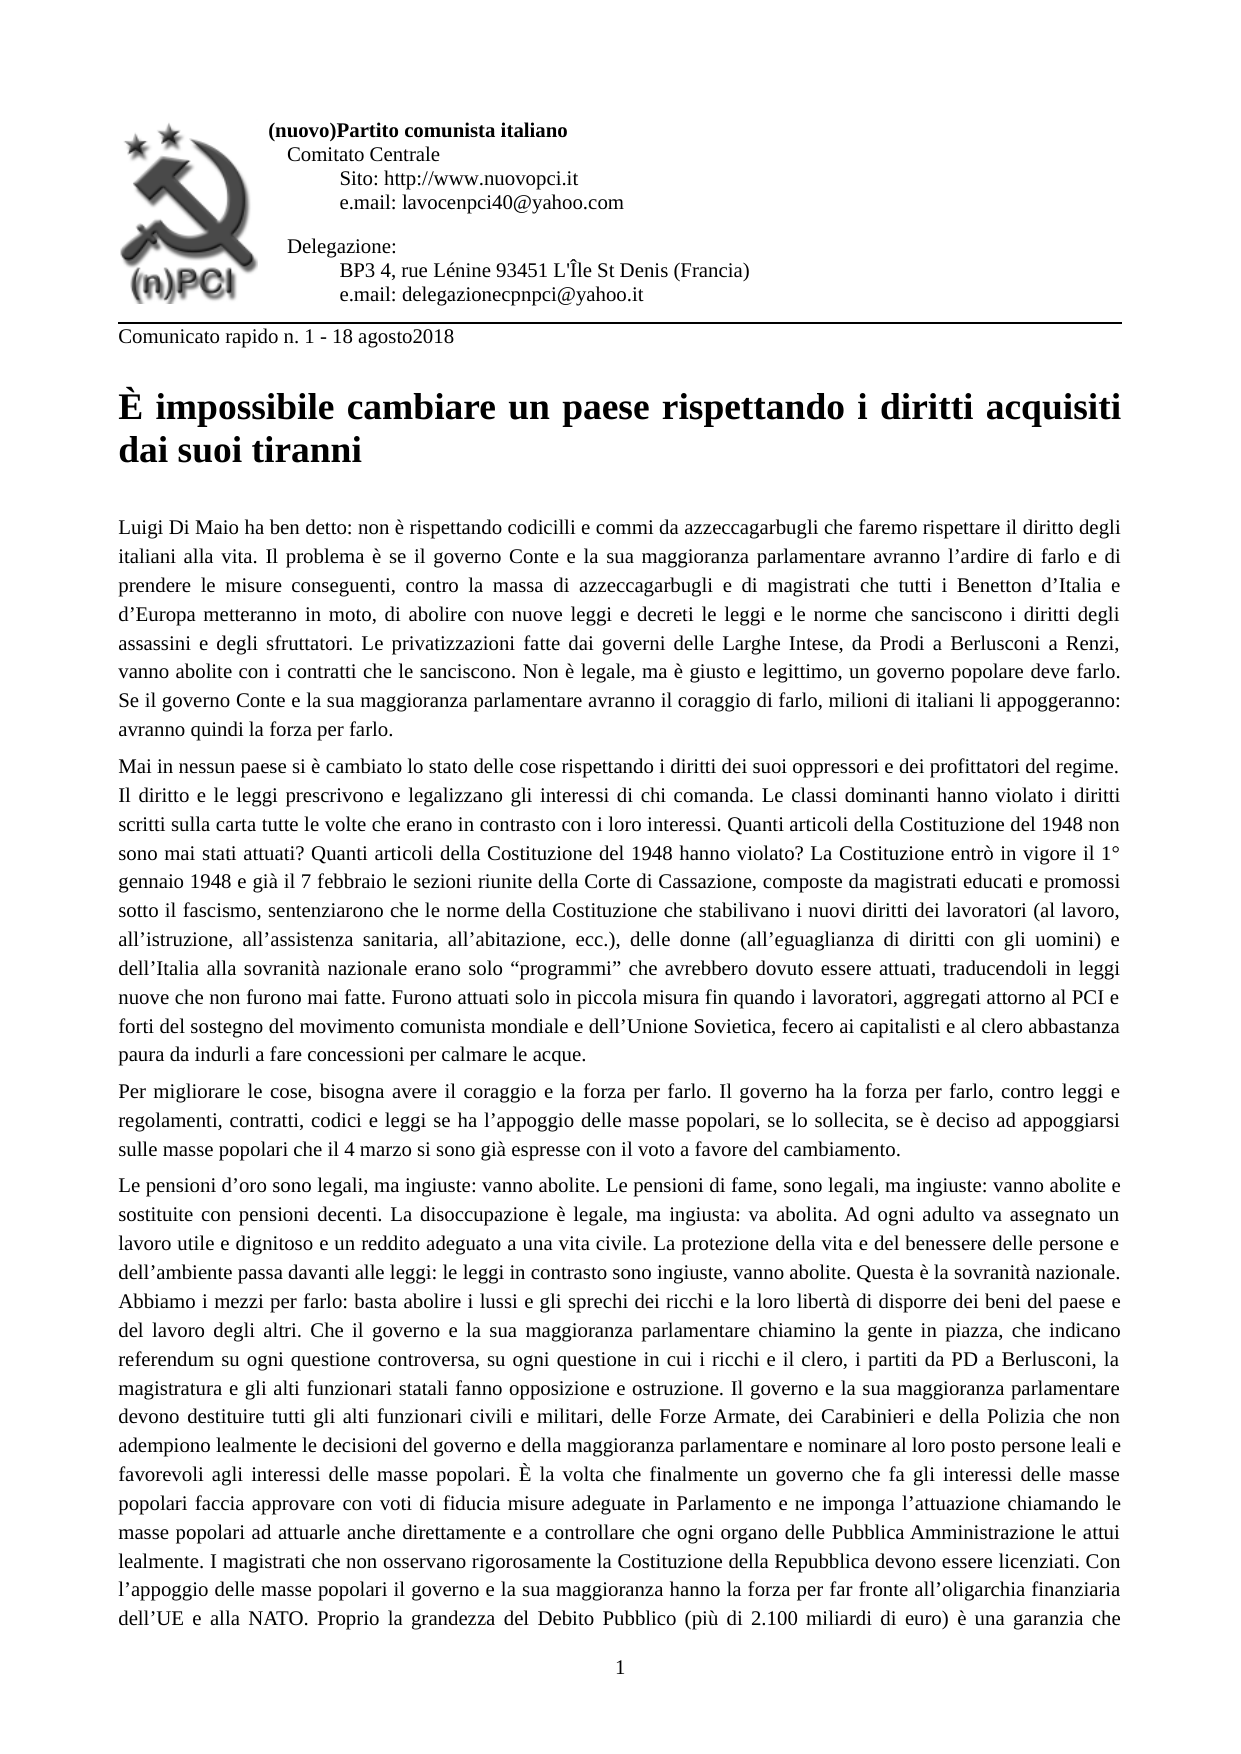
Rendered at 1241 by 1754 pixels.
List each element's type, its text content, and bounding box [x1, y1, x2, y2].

text Comitato Centrale [287, 142, 1122, 166]
text Comunicato rapido n. 1 - 18 agosto2018 [118, 324, 1122, 348]
text (nuovo)Partito comunista italiano [268, 118, 1122, 142]
text Mai in nessun paese si è cambiato lo stato delle cose rispettando i diritti dei suoi oppressori e dei profittatori del regime. Il diritto e le leggi prescrivono e legalizzano gli interessi di chi comanda. Le classi dominanti hanno violato i diritti scritti sulla carta tutte le volte che erano in contrasto con i loro interessi. Quanti articoli della Costituzione del 1948 non sono mai stati attuati? Quanti articoli della Costituzione del 1948 hanno violato? La Costituzione entrò in vigore il 1° gennaio 1948 e già il 7 febbraio le sezioni riunite della Corte di Cassazione, composte da magistrati educati e promossi sotto il fascismo, sentenziarono che le norme della Costituzione che stabilivano i nuovi diritti dei lavoratori (al lavoro, all’istruzione, all’assistenza sanitaria, all’abitazione, ecc.), delle donne (all’eguaglianza di diritti con gli uomini) e dell’Italia alla sovranità nazionale erano solo “programmi” che avrebbero dovuto essere attuati, traducendoli in leggi nuove che non furono mai fatte. Furono attuati solo in piccola misura fin quando i lavoratori, aggregati attorno al PCI e forti del sostegno del movimento comunista mondiale e dell’Unione Sovietica, fecero ai capitalisti e al clero abbastanza paura da indurli a fare concessioni per calmare le acque. [118, 754, 1122, 1066]
picture [118, 119, 258, 304]
text e.mail: delegazionecpnpci@yahoo.it [339, 282, 1122, 306]
text BP3 4, rue Lénine 93451 L'Île St Denis (Francia) [339, 258, 1122, 282]
text Luigi Di Maio ha ben detto: non è rispettando codicilli e commi da azzeccagarbugli che faremo rispettare il diritto degli italiani alla vita. Il problema è se il governo Conte e la sua maggioranza parlamentare avranno l’ardire di farlo e di prendere le misure conseguenti, contro la massa di azzeccagarbugli e di magistrati che tutti i Benetton d’Italia e d’Europa metteranno in moto, di abolire con nuove leggi e decreti le leggi e le norme che sanciscono i diritti degli assassini e degli sfruttatori. Le privatizzazioni fatte dai governi delle Larghe Intese, da Prodi a Berlusconi a Renzi, vanno abolite con i contratti che le sanciscono. Non è legale, ma è giusto e legittimo, un governo popolare deve farlo. Se il governo Conte e la sua maggioranza parlamentare avranno il coraggio di farlo, milioni di italiani li appoggeranno: avranno quindi la forza per farlo. [118, 515, 1122, 741]
text Per migliorare le cose, bisogna avere il coraggio e la forza per farlo. Il governo ha la forza per farlo, contro leggi e regolamenti, contratti, codici e leggi se ha l’appoggio delle masse popolari, se lo sollecita, se è deciso ad appoggiarsi sulle masse popolari che il 4 marzo si sono già espresse con il voto a favore del cambiamento. [118, 1079, 1122, 1161]
text e.mail: lavocenpci40@yahoo.com [339, 190, 1122, 214]
text Delegazione: [287, 233, 1122, 258]
text Le pensioni d’oro sono legali, ma ingiuste: vanno abolite. Le pensioni di fame, sono legali, ma ingiuste: vanno abolite e sostituite con pensioni decenti. La disoccupazione è legale, ma ingiusta: va abolita. Ad ogni adulto va assegnato un lavoro utile e dignitoso e un reddito adeguato a una vita civile. La protezione della vita e del benessere delle persone e dell’ambiente passa davanti alle leggi: le leggi in contrasto sono ingiuste, vanno abolite. Questa è la sovranità nazionale. Abbiamo i mezzi per farlo: basta abolire i lussi e gli sprechi dei ricchi e la loro libertà di disporre dei beni del paese e del lavoro degli altri. Che il governo e la sua maggioranza parlamentare chiamino la gente in piazza, che indicano referendum su ogni questione controversa, su ogni questione in cui i ricchi e il clero, i partiti da PD a Berlusconi, la magistratura e gli alti funzionari statali fanno opposizione e ostruzione. Il governo e la sua maggioranza parlamentare devono destituire tutti gli alti funzionari civili e militari, delle Forze Armate, dei Carabinieri e della Polizia che non adempiono lealmente le decisioni del governo e della maggioranza parlamentare e nominare al loro posto persone leali e favorevoli agli interessi delle masse popolari. È la volta che finalmente un governo che fa gli interessi delle masse popolari faccia approvare con voti di fiducia misure adeguate in Parlamento e ne imponga l’attuazione chiamando le masse popolari ad attuarle anche direttamente e a controllare che ogni organo delle Pubblica Amministrazione le attui lealmente. I magistrati che non osservano rigorosamente la Costituzione della Repubblica devono essere licenziati. Con l’appoggio delle masse popolari il governo e la sua maggioranza hanno la forza per far fronte all’oligarchia finanziaria dell’UE e alla NATO. Proprio la grandezza del Debito Pubblico (più di 2.100 miliardi di euro) è una garanzia che [118, 1173, 1122, 1630]
text È impossibile cambiare un paese rispettando i diritti acquisiti dai suoi tiranni [118, 384, 1122, 471]
text Sito: http://www.nuovopci.it [339, 166, 1122, 190]
